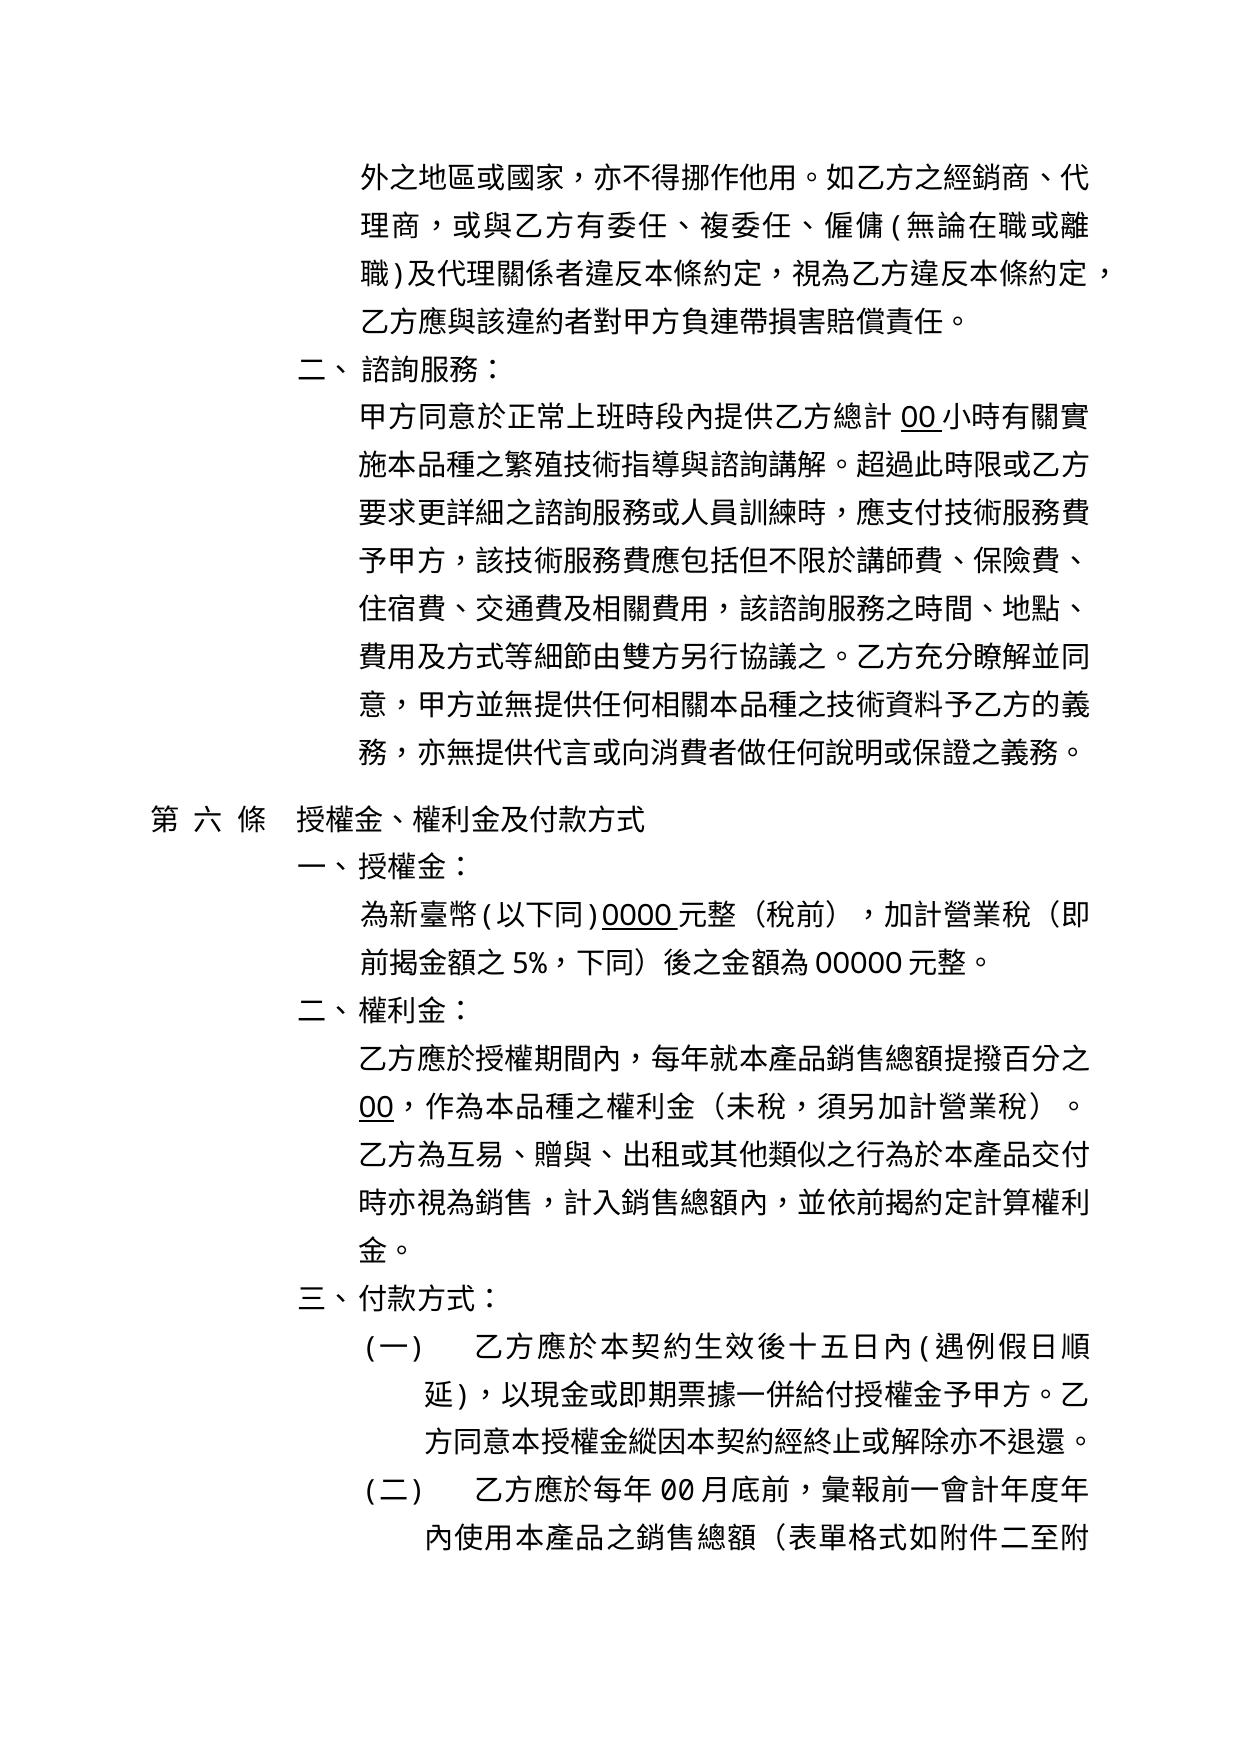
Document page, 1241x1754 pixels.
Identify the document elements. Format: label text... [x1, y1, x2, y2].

list 權利金： [297, 983, 1090, 1031]
list 諮詢服務： [297, 342, 1090, 389]
text 甲方同意於正常上班時段內提供乙方總計OO小時有關實施本品種之繁殖技術指導與諮詢講解。超過此時限或乙方要求更詳細之諮詢服務或人員訓練時，應支付技術服務費予甲方，該技術服務費應包括但不限於講師費、保險費、住宿費、交通費及相關費用，該諮詢服務之時間、地點、費用及方式等細節由雙方另行協議之。乙方充分瞭解並同意，甲方並無提供任何相關本品種之技術資料予乙方的義務，亦無提供代言或向消費者做任何說明或保證之義務。 [358, 389, 1090, 773]
list 授權金： [297, 839, 1090, 887]
text 乙方就甲方認為機密之資料，無論甲方以口頭或以書面標示密件等類似字樣(以下簡稱「技術資料」)揭露時，乙方應盡善良管理人之注意義務，妥善保管並維持技術資料之機密性。乙方因本契約而知悉或持有之技術資料時，不得洩漏交付予任何第三人或運往第三條第四款實施範圍以外之地區或國家，亦不得挪作他用。如乙方之經銷商、代理商，或與乙方有委任、複委任、僱傭(無論在職或離職)及代理關係者違反本條約定，視為乙方違反本條約定，乙方應與該違約者對甲方負連帶損害賠償責任。 [360, 150, 1090, 342]
text 乙方應於授權期間內，每年就本產品銷售總額提撥百分之OO，作為本品種之權利金（未稅，須另加計營業稅）。乙方為互易、贈與、出租或其他類似之行為於本產品交付時亦視為銷售，計入銷售總額內，並依前揭約定計算權利金。 [358, 1031, 1090, 1271]
list 乙方應於每年00月底前，彙報前一會計年度年內使用本產品之銷售總額（表單格式如附件二至附 [361, 1462, 1090, 1558]
list 付款方式： [297, 1271, 1090, 1319]
list 乙方應於本契約生效後十五日內(遇例假日順延)，以現金或即期票據一併給付授權金予甲方。乙方同意本授權金縱因本契約經終止或解除亦不退還。 [361, 1319, 1090, 1462]
text 為新臺幣(以下同)OOOO元整（稅前），加計營業稅（即前揭金額之5%，下同）後之金額為OOOOO元整。 [360, 887, 1090, 983]
text 第 六 條 授權金、權利金及付款方式 [150, 792, 1090, 839]
